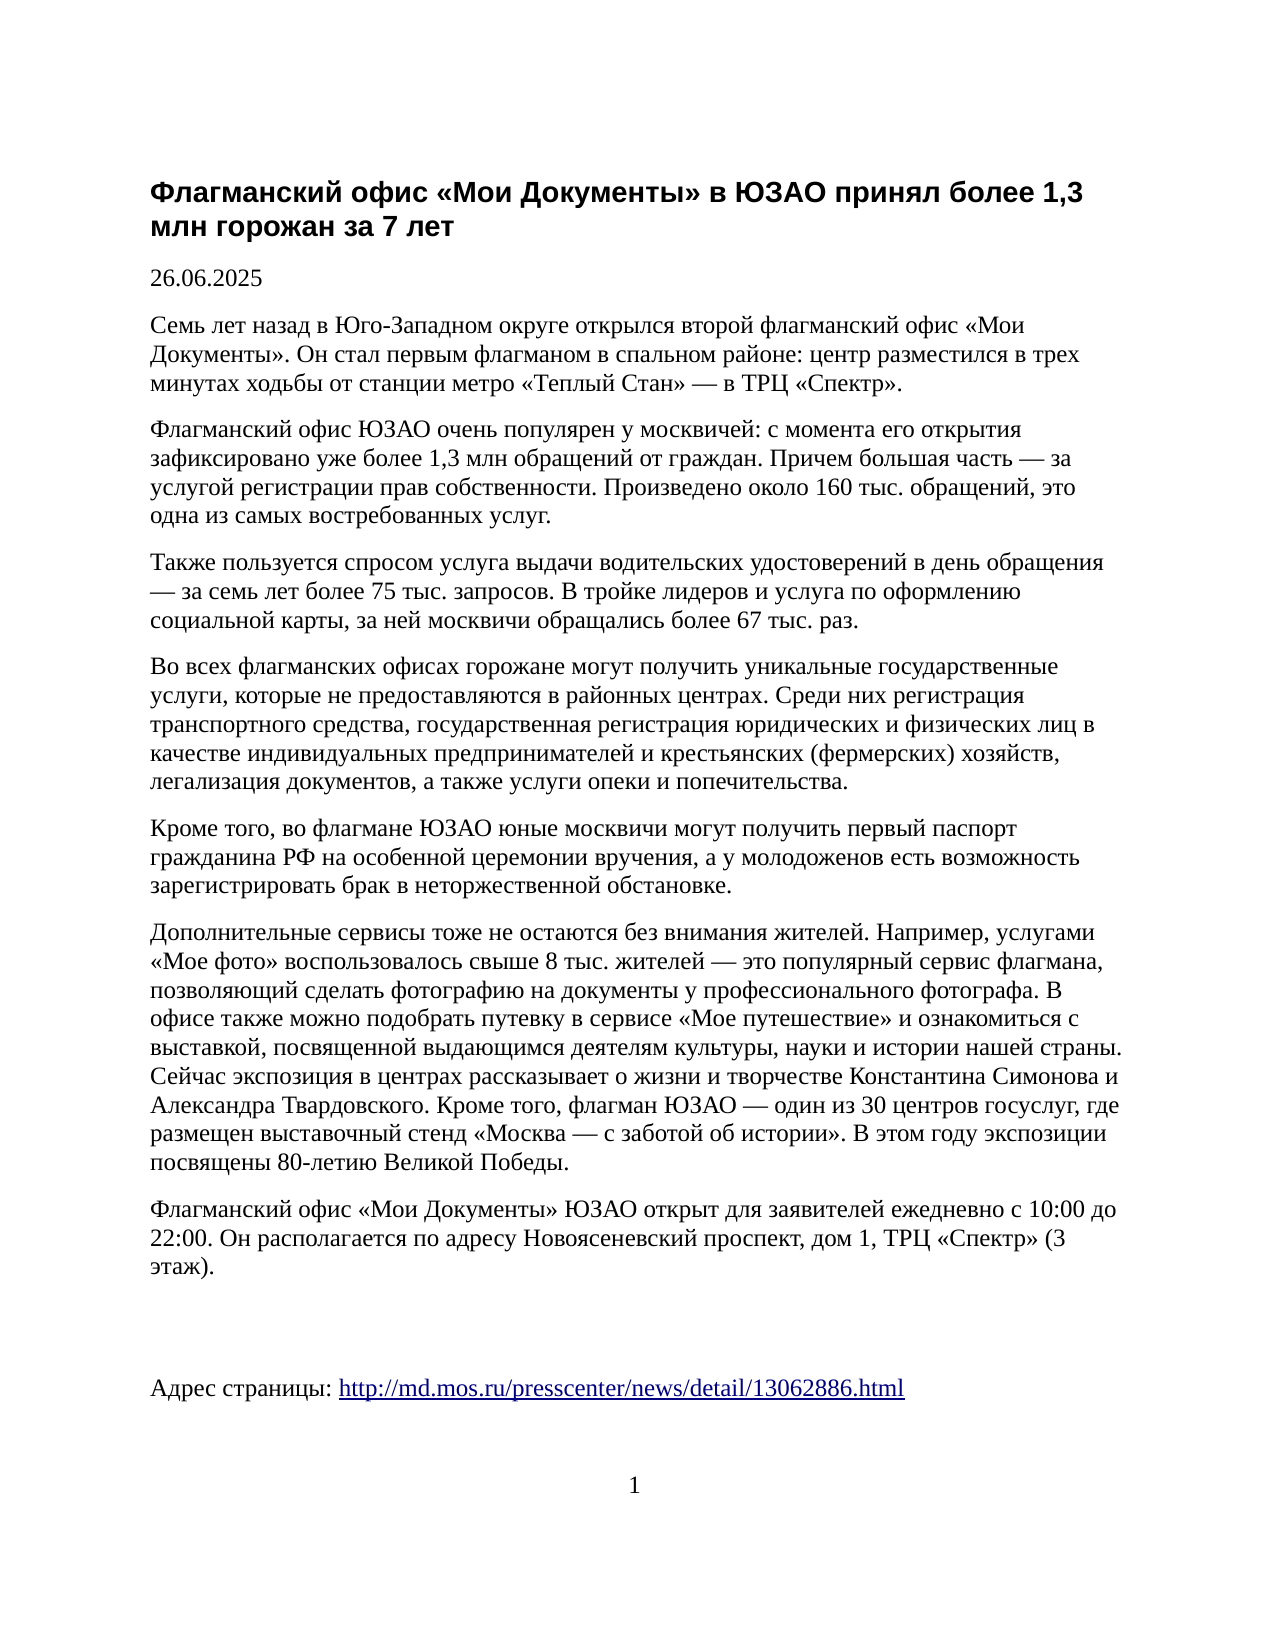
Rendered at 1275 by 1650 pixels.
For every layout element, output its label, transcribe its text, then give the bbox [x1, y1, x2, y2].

text Кроме того, во флагмане ЮЗАО юные москвичи могут получить первый паспорт гражданина РФ на особенной церемонии вручения, а у молодоженов есть возможность зарегистрировать брак в неторжественной обстановке. [150, 813, 1125, 899]
text Дополнительные сервисы тоже не остаются без внимания жителей. Например, услугами «Мое фото» воспользовалось свыше 8 тыс. жителей — это популярный сервис флагмана, позволяющий сделать фотографию на документы у профессионального фотографа. В офисе также можно подобрать путевку в сервисе «Мое путешествие» и ознакомиться с выставкой, посвященной выдающимся деятелям культуры, науки и истории нашей страны. Сейчас экспозиция в центрах рассказывает о жизни и творчестве Константина Симонова и Александра Твардовского. Кроме того, флагман ЮЗАО — один из 30 центров госуслуг, где размещен выставочный стенд «Москва — с заботой об истории». В этом году экспозиции посвящены 80-летию Великой Победы. [150, 917, 1125, 1176]
text Семь лет назад в Юго-Западном округе открылся второй флагманский офис «Мои Документы». Он стал первым флагманом в спальном районе: центр разместился в трех минутах ходьбы от станции метро «Теплый Стан» — в ТРЦ «Спектр». [150, 310, 1125, 396]
text Во всех флагманских офисах горожане могут получить уникальные государственные услуги, которые не предоставляются в районных центрах. Среди них регистрация транспортного средства, государственная регистрация юридических и физических лиц в качестве индивидуальных предпринимателей и крестьянских (фермерских) хозяйств, легализация документов, а также услуги опеки и попечительства. [150, 651, 1125, 795]
text Флагманский офис ЮЗАО очень популярен у москвичей: с момента его открытия зафиксировано уже более 1,3 млн обращений от граждан. Причем большая часть — за услугой регистрации прав собственности. Произведено около 160 тыс. обращений, это одна из самых востребованных услуг. [150, 414, 1125, 529]
text Флагманский офис «Мои Документы» ЮЗАО открыт для заявителей ежедневно с 10:00 до 22:00. Он располагается по адресу Новоясеневский проспект, дом 1, ТРЦ «Спектр» (3 этаж). [150, 1194, 1125, 1280]
text 26.06.2025 [150, 263, 1125, 292]
text Адрес страницы: http://md.mos.ru/presscenter/news/detail/13062886.html [150, 1373, 1125, 1402]
text Также пользуется спросом услуга выдачи водительских удостоверений в день обращения — за семь лет более 75 тыс. запросов. В тройке лидеров и услуга по оформлению социальной карты, за ней москвичи обращались более 67 тыс. раз. [150, 547, 1125, 633]
subtitle Флагманский офис «Мои Документы» в ЮЗАО принял более 1,3 млн горожан за 7 лет [150, 175, 1125, 242]
